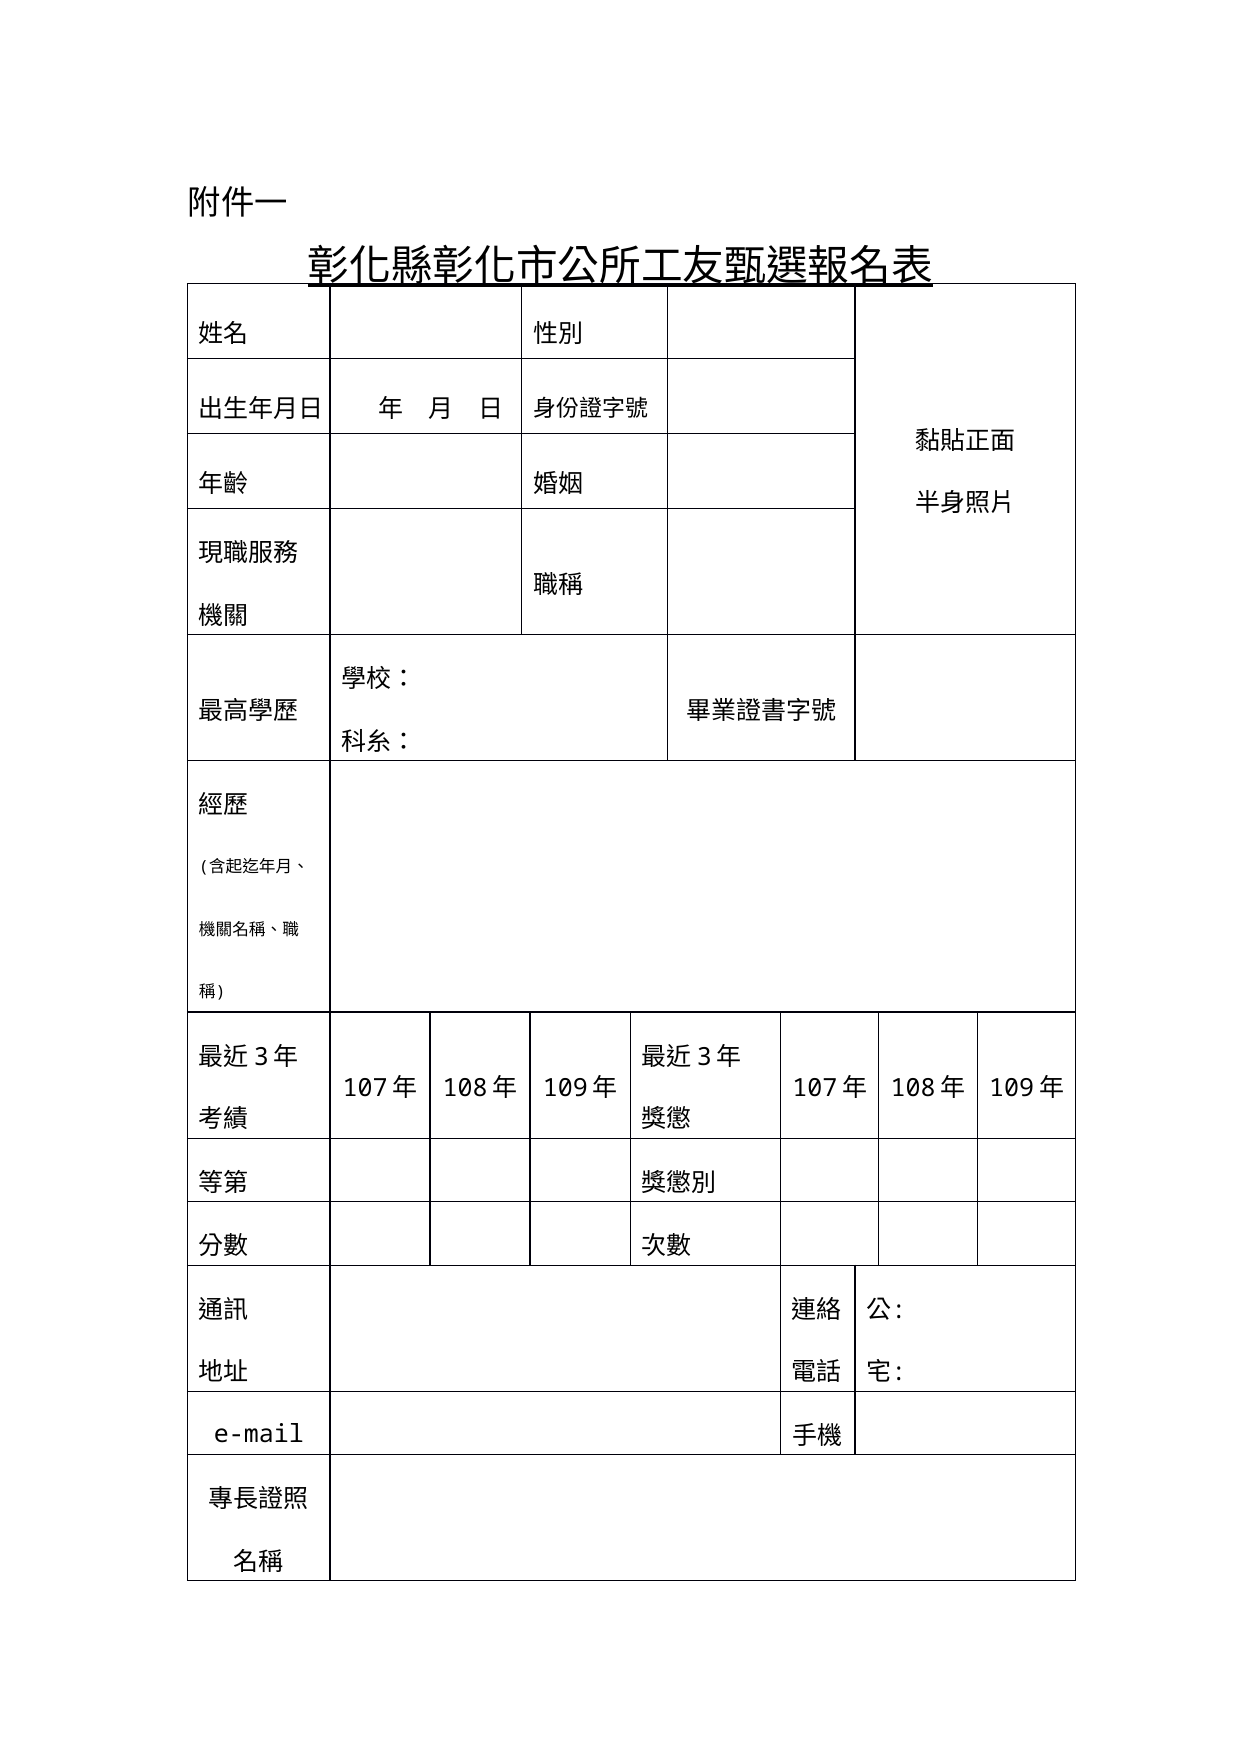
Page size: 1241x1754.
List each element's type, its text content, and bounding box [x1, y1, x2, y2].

table_cell 109年 [978, 1013, 1075, 1137]
table_cell 婚姻 [522, 434, 667, 508]
table_cell [331, 1202, 429, 1264]
text 附件一 [187, 158, 1053, 221]
table_cell 畢業證書字號 [668, 635, 854, 760]
table_cell 身份證字號 [522, 359, 667, 433]
table_cell 108年 [879, 1013, 977, 1137]
table_cell [331, 761, 1075, 1011]
text 彰化縣彰化市公所工友甄選報名表 [187, 221, 1053, 283]
table_cell 年齡 [188, 434, 329, 508]
table_cell [331, 1139, 429, 1201]
table_cell [781, 1139, 878, 1201]
table_cell 年 月 日 [331, 359, 521, 433]
table_cell 等第 [188, 1139, 329, 1201]
table_cell 分數 [188, 1202, 329, 1264]
table_header 姓名 [188, 284, 329, 358]
table_cell [531, 1139, 630, 1201]
table_cell [668, 509, 854, 634]
table_cell 現職服務 機關 [188, 509, 329, 634]
table_cell 出生年月日 [188, 359, 329, 433]
table_cell [331, 1455, 1075, 1580]
table_cell 學校： 科糸： [331, 635, 667, 760]
table_cell 手機 [781, 1392, 854, 1454]
table_cell 109年 [531, 1013, 630, 1137]
table_header 黏貼正面 半身照片 [856, 284, 1075, 634]
table_header [668, 287, 854, 358]
table_cell [856, 635, 1075, 760]
table_cell 107年 [331, 1013, 429, 1137]
table_cell [978, 1202, 1075, 1264]
table_cell [668, 434, 854, 508]
table_cell [879, 1139, 977, 1201]
table_cell 108年 [431, 1013, 529, 1137]
table_cell [431, 1202, 529, 1264]
table_cell [331, 1266, 780, 1391]
table_cell 最近3年 考績 [188, 1013, 329, 1137]
table_cell 最高學歷 [188, 635, 329, 760]
table_cell [668, 359, 854, 433]
table_cell 通訊 地址 [188, 1266, 329, 1391]
table_cell [331, 1392, 780, 1454]
table_cell 職稱 [522, 509, 667, 634]
table_cell 專長證照名稱 [188, 1455, 329, 1580]
table_cell [331, 509, 521, 634]
table_cell [431, 1139, 529, 1201]
table_cell 次數 [631, 1202, 780, 1264]
table_cell e-mail [188, 1392, 329, 1454]
table_cell 最近3年 獎懲 [631, 1013, 780, 1137]
table_cell 經歷 (含起迄年月、機關名稱、職稱) [188, 761, 329, 1011]
table_cell [978, 1139, 1075, 1201]
table_cell [879, 1202, 977, 1264]
table_cell [856, 1392, 1075, 1454]
table_cell 連絡電話 [781, 1266, 854, 1391]
table_cell [781, 1202, 878, 1264]
table_cell 107年 [781, 1013, 878, 1137]
table_cell 獎懲別 [631, 1139, 780, 1201]
table_cell 公: 宅: [856, 1266, 1075, 1391]
table_header 性別 [522, 287, 667, 358]
table_header [331, 287, 521, 358]
table_cell [531, 1202, 630, 1264]
table_cell [331, 434, 521, 508]
